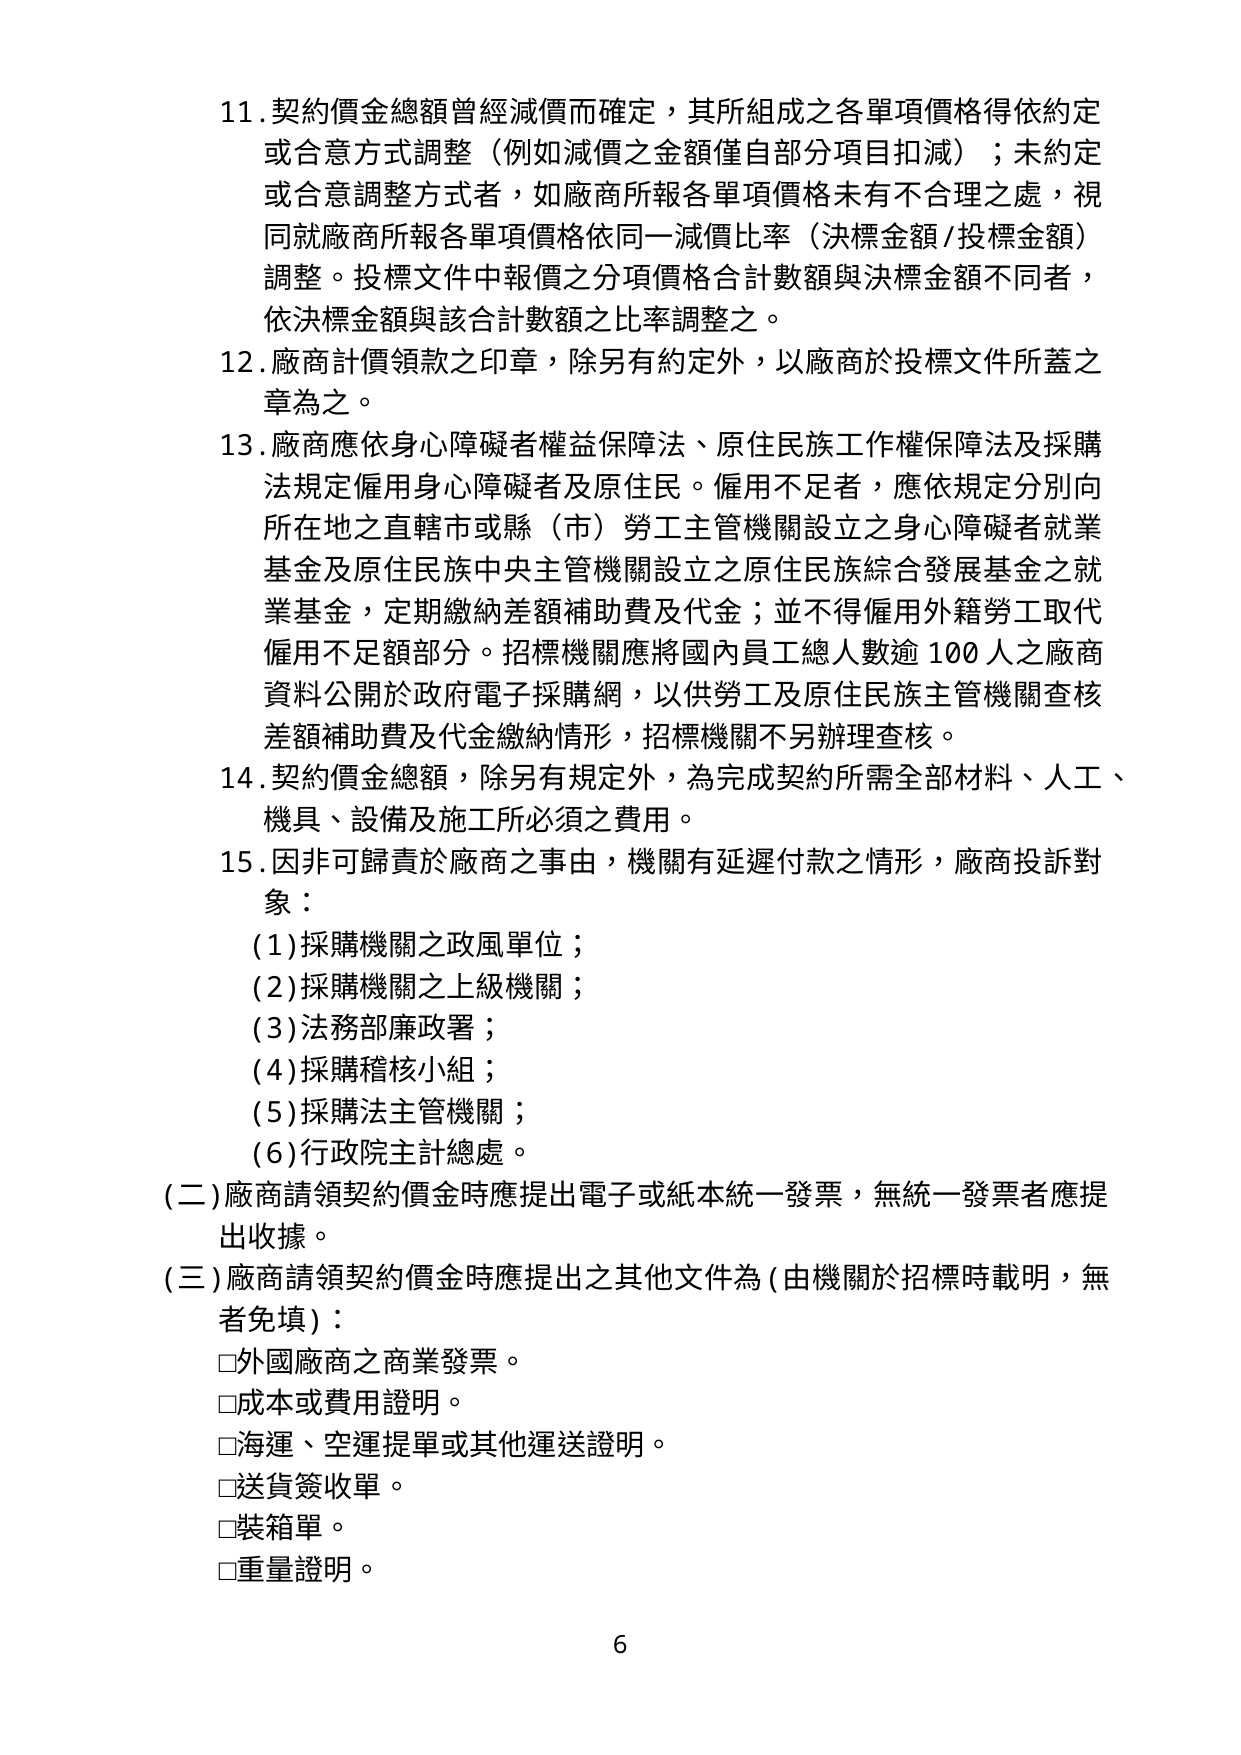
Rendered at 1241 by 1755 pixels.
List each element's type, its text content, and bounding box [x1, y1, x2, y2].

text (4)採購稽核小組； [248, 1047, 1110, 1089]
text (6)行政院主計總處。 [248, 1130, 1110, 1172]
text □裝箱單。 [218, 1505, 1104, 1547]
text (二)廠商請領契約價金時應提出電子或紙本統一發票，無統一發票者應提出收據。 [159, 1172, 1110, 1255]
text 14.契約價金總額，除另有規定外，為完成契約所需全部材料、人工、機具、設備及施工所必須之費用。 [218, 755, 1104, 839]
text (三)廠商請領契約價金時應提出之其他文件為(由機關於招標時載明，無者免填)： [159, 1255, 1110, 1339]
text (3)法務部廉政署； [248, 1005, 1110, 1047]
text (1)採購機關之政風單位； [248, 922, 1110, 964]
text (2)採購機關之上級機關； [248, 964, 1110, 1005]
text □重量證明。 [218, 1547, 1104, 1589]
text 15.因非可歸責於廠商之事由，機關有延遲付款之情形，廠商投訴對象： [218, 839, 1104, 922]
text □送貨簽收單。 [218, 1464, 1104, 1505]
text □外國廠商之商業發票。 [218, 1339, 1104, 1380]
text □海運、空運提單或其他運送證明。 [218, 1422, 1104, 1464]
text 13.廠商應依身心障礙者權益保障法、原住民族工作權保障法及採購法規定僱用身心障礙者及原住民。僱用不足者，應依規定分別向所在地之直轄市或縣（市）勞工主管機關設立之身心障礙者就業基金及原住民族中央主管機關設立之原住民族綜合發展基金之就業基金，定期繳納差額補助費及代金；並不得僱用外籍勞工取代僱用不足額部分。招標機關應將國內員工總人數逾100人之廠商資料公開於政府電子採購網，以供勞工及原住民族主管機關查核差額補助費及代金繳納情形，招標機關不另辦理查核。 [218, 422, 1104, 755]
text □成本或費用證明。 [218, 1380, 1104, 1422]
text (5)採購法主管機關； [248, 1089, 1110, 1130]
text 11.契約價金總額曾經減價而確定，其所組成之各單項價格得依約定或合意方式調整（例如減價之金額僅自部分項目扣減）；未約定或合意調整方式者，如廠商所報各單項價格未有不合理之處，視同就廠商所報各單項價格依同一減價比率（決標金額/投標金額）調整。投標文件中報價之分項價格合計數額與決標金額不同者，依決標金額與該合計數額之比率調整之。 [218, 89, 1104, 339]
text 12.廠商計價領款之印章，除另有約定外，以廠商於投標文件所蓋之章為之。 [218, 339, 1104, 422]
